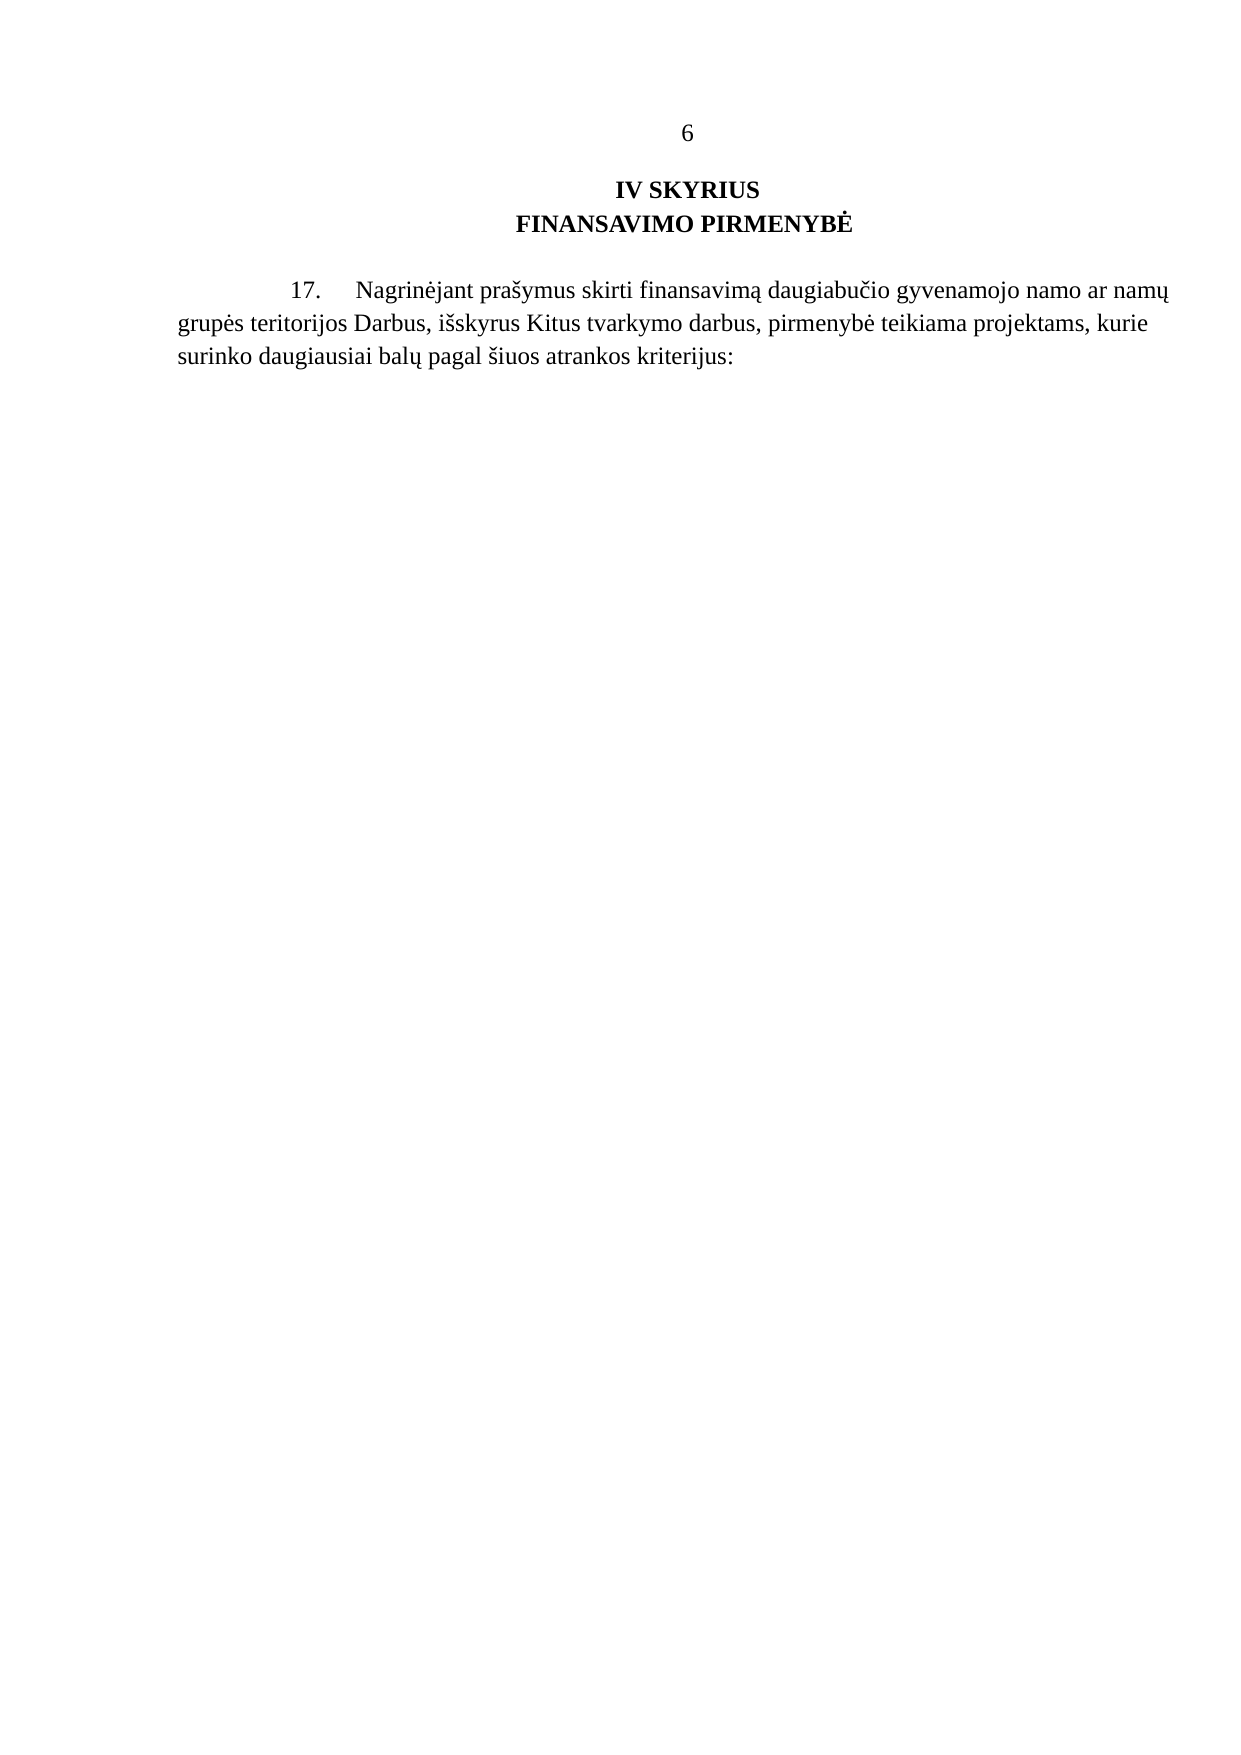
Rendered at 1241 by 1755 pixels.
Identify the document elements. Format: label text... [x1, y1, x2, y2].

text IV SKYRIUS [177, 176, 1198, 204]
text 17. Nagrinėjant prašymus skirti finansavimą daugiabučio gyvenamojo namo ar namų grupės teritorijos Darbus, išskyrus Kitus tvarkymo darbus, pirmenybė teikiama projektams, kurie surinko daugiausiai balų pagal šiuos atrankos kriterijus: [177, 275, 1198, 369]
text FINANSAVIMO PIRMENYBĖ [177, 209, 1198, 237]
